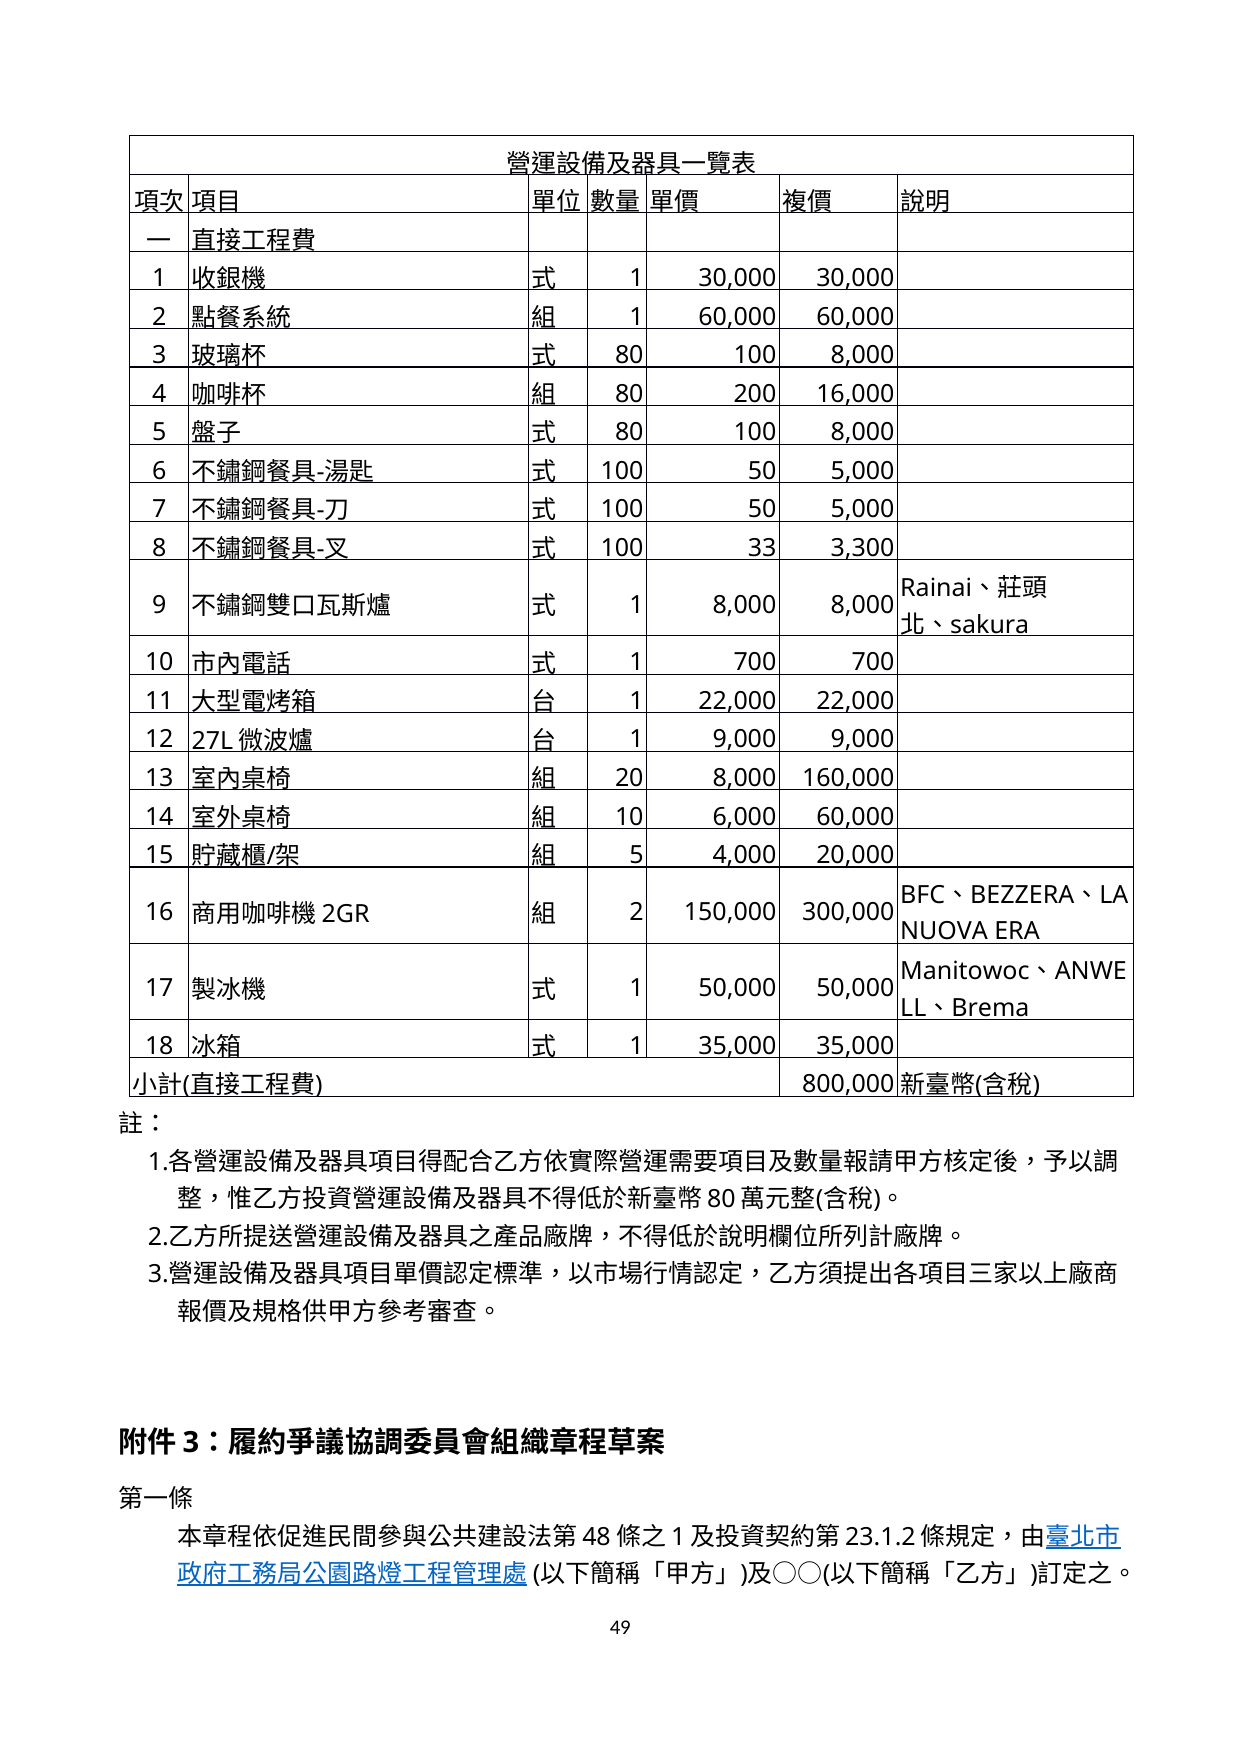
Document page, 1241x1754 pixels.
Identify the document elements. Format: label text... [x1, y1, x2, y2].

table_cell 10 [130, 636, 188, 674]
table_cell 16 [130, 868, 188, 942]
table_cell 1 [588, 713, 646, 751]
table_cell 組 [529, 829, 587, 866]
table_cell 7 [130, 483, 188, 521]
table_cell 8,000 [647, 752, 779, 789]
table_cell [898, 445, 1133, 482]
table_cell [898, 252, 1133, 289]
table_cell 8 [130, 522, 188, 559]
table_cell 100 [588, 522, 646, 559]
table_cell 35,000 [647, 1020, 779, 1057]
table_cell 貯藏櫃/架 [189, 829, 528, 866]
table_cell [898, 829, 1133, 866]
text 2.乙方所提送營運設備及器具之產品廠牌，不得低於說明欄位所列計廠牌。 [148, 1209, 1122, 1247]
table_cell 1 [588, 944, 646, 1018]
table_cell 組 [529, 790, 587, 828]
table_cell [898, 1020, 1133, 1057]
table_cell 50,000 [647, 944, 779, 1018]
table_cell 5 [130, 406, 188, 443]
table_cell 點餐系統 [189, 290, 528, 328]
table_cell 160,000 [780, 752, 897, 789]
table_cell 式 [529, 252, 587, 289]
table_cell 100 [647, 329, 779, 366]
table_cell 直接工程費 [189, 213, 528, 251]
table_cell 1 [588, 252, 646, 289]
table_cell 組 [529, 368, 587, 405]
table_cell 200 [647, 368, 779, 405]
table_cell 台 [529, 675, 587, 712]
table_cell 玻璃杯 [189, 329, 528, 366]
table_cell 商用咖啡機2GR [189, 868, 528, 942]
table_cell 組 [529, 290, 587, 328]
table_cell 1 [588, 675, 646, 712]
table_cell 35,000 [780, 1020, 897, 1057]
table_cell 700 [647, 636, 779, 674]
table_cell 大型電烤箱 [189, 675, 528, 712]
table_cell 項次 [130, 175, 188, 212]
table_cell 80 [588, 368, 646, 405]
table_cell [647, 213, 779, 251]
table_cell 12 [130, 713, 188, 751]
table_cell 80 [588, 329, 646, 366]
table_cell 式 [529, 944, 587, 1018]
table_cell 式 [529, 560, 587, 635]
table_cell 1 [588, 560, 646, 635]
table_cell 1 [588, 636, 646, 674]
table_cell 不鏽鋼餐具-刀 [189, 483, 528, 521]
table_cell 150,000 [647, 868, 779, 942]
table_cell 6,000 [647, 790, 779, 828]
table_cell 60,000 [647, 290, 779, 328]
table_cell BFC、BEZZERA、LA NUOVA ERA [898, 868, 1133, 942]
table_cell 8,000 [647, 560, 779, 635]
table_cell 單位 [529, 175, 587, 212]
table_cell 式 [529, 445, 587, 482]
table_cell 9,000 [780, 713, 897, 751]
table_cell 4 [130, 368, 188, 405]
table_cell 50,000 [780, 944, 897, 1018]
table_cell 30,000 [647, 252, 779, 289]
table_cell 22,000 [647, 675, 779, 712]
table_cell 收銀機 [189, 252, 528, 289]
table_cell [898, 752, 1133, 789]
table_cell [898, 368, 1133, 405]
table_cell 小計(直接工程費) [130, 1058, 779, 1096]
table_cell [898, 790, 1133, 828]
table_cell 1 [588, 1020, 646, 1057]
table_cell 1 [130, 252, 188, 289]
table_cell 1 [588, 290, 646, 328]
table_cell [780, 213, 897, 251]
table_cell [898, 522, 1133, 559]
table_cell Manitowoc、ANWELL、Brema [898, 944, 1133, 1018]
table_cell 700 [780, 636, 897, 674]
table_cell 27L微波爐 [189, 713, 528, 751]
table_cell 式 [529, 483, 587, 521]
table_cell 不鏽鋼雙口瓦斯爐 [189, 560, 528, 635]
table_cell 20 [588, 752, 646, 789]
table_cell 17 [130, 944, 188, 1018]
table_cell 8,000 [780, 329, 897, 366]
table_cell 4,000 [647, 829, 779, 866]
table_cell 複價 [780, 175, 897, 212]
table_cell 300,000 [780, 868, 897, 942]
subtitle 附件3：履約爭議協調委員會組織章程草案 [118, 1397, 1122, 1472]
table_cell 10 [588, 790, 646, 828]
table_cell 組 [529, 752, 587, 789]
table_cell 80 [588, 406, 646, 443]
table_cell 50 [647, 483, 779, 521]
table_cell 16,000 [780, 368, 897, 405]
table_cell 說明 [898, 175, 1133, 212]
table_cell 不鏽鋼餐具-湯匙 [189, 445, 528, 482]
table_cell [588, 213, 646, 251]
table_cell 20,000 [780, 829, 897, 866]
table_cell 一 [130, 213, 188, 251]
table_cell 式 [529, 1020, 587, 1057]
text 3.營運設備及器具項目單價認定標準，以市場行情認定，乙方須提出各項目三家以上廠商報價及規格供甲方參考審查。 [148, 1247, 1122, 1322]
text 1.各營運設備及器具項目得配合乙方依實際營運需要項目及數量報請甲方核定後，予以調整，惟乙方投資營運設備及器具不得低於新臺幣80萬元整(含稅)。 [148, 1134, 1122, 1209]
table_cell 11 [130, 675, 188, 712]
table_cell 組 [529, 868, 587, 942]
table_cell [898, 483, 1133, 521]
table_cell [898, 636, 1133, 674]
table_cell 室內桌椅 [189, 752, 528, 789]
table_cell 項目 [189, 175, 528, 212]
table_cell 100 [588, 445, 646, 482]
table_cell 式 [529, 636, 587, 674]
table_cell 60,000 [780, 790, 897, 828]
table_cell 8,000 [780, 560, 897, 635]
table_cell 新臺幣(含稅) [898, 1058, 1133, 1096]
text 註： [118, 1097, 1122, 1134]
table_cell 3,300 [780, 522, 897, 559]
table_cell 冰箱 [189, 1020, 528, 1057]
table_cell [898, 675, 1133, 712]
table_cell 台 [529, 713, 587, 751]
table_cell [898, 213, 1133, 251]
text 第一條 [118, 1472, 1122, 1509]
table_cell [529, 213, 587, 251]
table_cell 2 [588, 868, 646, 942]
table_cell [898, 329, 1133, 366]
table_cell 30,000 [780, 252, 897, 289]
table_cell 9 [130, 560, 188, 635]
table_cell [898, 406, 1133, 443]
table_cell 5,000 [780, 483, 897, 521]
table_cell 數量 [588, 175, 646, 212]
table_cell 2 [130, 290, 188, 328]
table_cell 室外桌椅 [189, 790, 528, 828]
table_cell 13 [130, 752, 188, 789]
table_header 營運設備及器具一覽表 [130, 136, 1133, 174]
text 本章程依促進民間參與公共建設法第48條之1及投資契約第23.1.2條規定，由臺北市政府工務局公園路燈工程管理處 (以下簡稱「甲方」)及○○(以下簡稱「乙方」)訂定之。 [177, 1509, 1122, 1584]
table_cell 60,000 [780, 290, 897, 328]
table_cell 18 [130, 1020, 188, 1057]
table_cell 100 [647, 406, 779, 443]
table_cell 單價 [647, 175, 779, 212]
table_cell 6 [130, 445, 188, 482]
table_cell 市內電話 [189, 636, 528, 674]
table_cell 製冰機 [189, 944, 528, 1018]
table_cell 15 [130, 829, 188, 866]
table_cell 8,000 [780, 406, 897, 443]
table_cell 咖啡杯 [189, 368, 528, 405]
table_cell [898, 290, 1133, 328]
table_cell 100 [588, 483, 646, 521]
table_cell 式 [529, 522, 587, 559]
table_cell 22,000 [780, 675, 897, 712]
table_cell 9,000 [647, 713, 779, 751]
table_cell 盤子 [189, 406, 528, 443]
table_cell 5 [588, 829, 646, 866]
table_cell 不鏽鋼餐具-叉 [189, 522, 528, 559]
table_cell 式 [529, 329, 587, 366]
table_cell 33 [647, 522, 779, 559]
table_cell 14 [130, 790, 188, 828]
table_cell 式 [529, 406, 587, 443]
table_cell 5,000 [780, 445, 897, 482]
table_cell Rainai、莊頭北、sakura [898, 560, 1133, 635]
table_cell 800,000 [780, 1058, 897, 1096]
table_cell 50 [647, 445, 779, 482]
table_cell [898, 713, 1133, 751]
table_cell 3 [130, 329, 188, 366]
